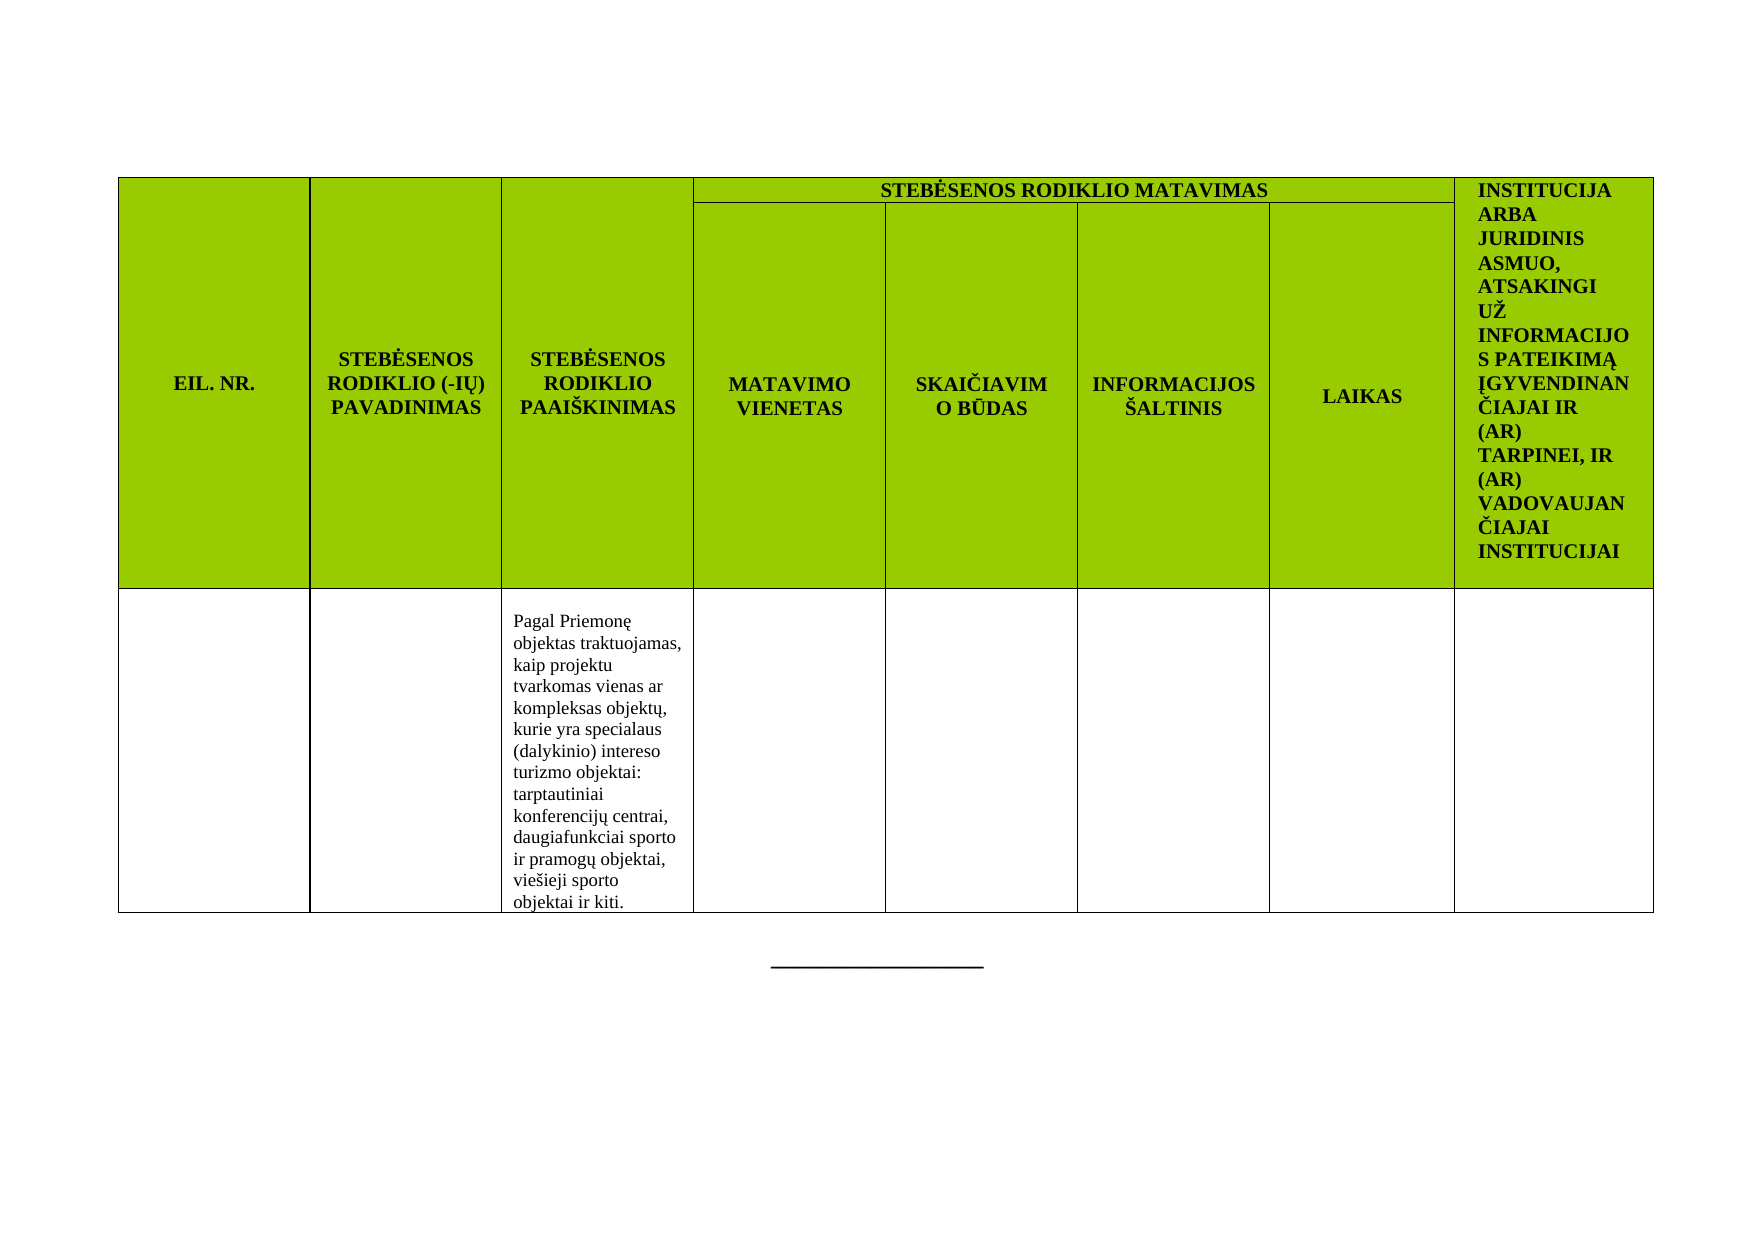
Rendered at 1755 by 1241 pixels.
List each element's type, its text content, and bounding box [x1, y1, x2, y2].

table_cell SKAIČIAVIMO BŪDAS [886, 203, 1077, 588]
table_cell MATAVIMO VIENETAS [694, 203, 885, 588]
table_cell [1455, 589, 1653, 912]
table_header INSTITUCIJA ARBA JURIDINIS ASMUO, ATSAKINGI UŽ INFORMACIJOS PATEIKIMĄ ĮGYVENDINANČIAJAI IR (AR) TARPINEI, IR (AR) VADOVAUJANČIAJAI INSTITUCIJAI [1455, 178, 1653, 588]
table_header STEBĖSENOS RODIKLIO MATAVIMAS [694, 178, 1454, 202]
table_cell [119, 589, 309, 912]
text _________________ [118, 942, 1636, 971]
table_cell [1270, 589, 1454, 912]
table_cell [1078, 589, 1269, 912]
table_cell [694, 589, 885, 912]
table_cell [886, 589, 1077, 912]
table_cell [311, 589, 501, 912]
table_header EIL. NR. [119, 178, 309, 588]
table_header STEBĖSENOS RODIKLIO (-IŲ) PAVADINIMAS [311, 178, 501, 588]
table_cell LAIKAS [1270, 203, 1454, 588]
table_header STEBĖSENOS RODIKLIO PAAIŠKINIMAS [502, 178, 693, 588]
table_cell INFORMACIJOS ŠALTINIS [1078, 203, 1269, 588]
table_cell Pagal Priemonę objektas traktuojamas, kaip projektu tvarkomas vienas ar kompleksas objektų, kurie yra specialaus (dalykinio) intereso turizmo objektai: tarptautiniai konferencijų centrai, daugiafunkciai sporto ir pramogų objektai, viešieji sporto objektai ir kiti. [502, 589, 693, 912]
